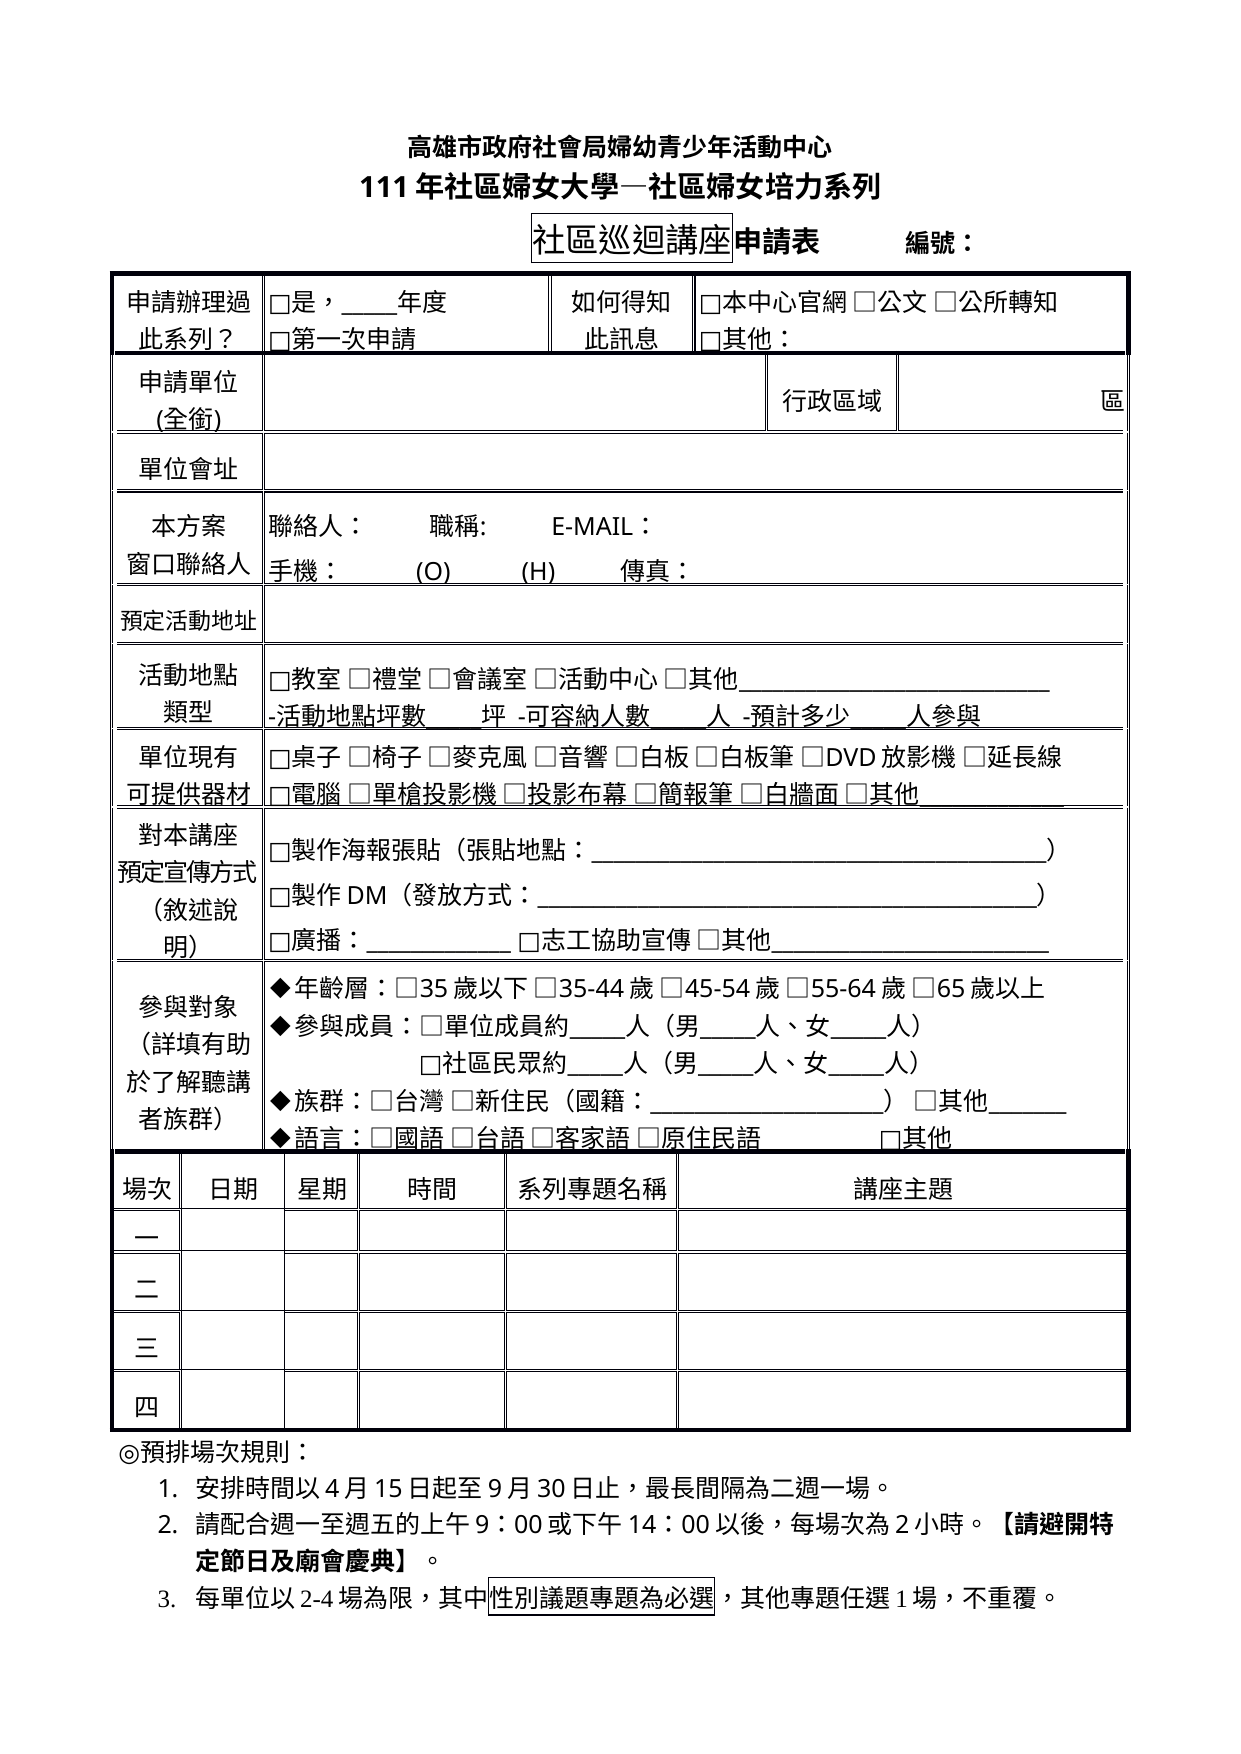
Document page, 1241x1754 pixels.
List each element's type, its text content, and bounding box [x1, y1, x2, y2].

text 申請表 編號： [733, 213, 1122, 263]
table_cell 四 [114, 1372, 179, 1428]
table_cell 年齡層：□35歲以下 □35-44歲 □45-54歲 □55-64歲 □65歲以上 參與成員：□單位成員約_____人（男_____人、女_____人） □社區民眾約_____人（男_____人、女_____人） 族群：□台灣 □新住民（國籍：_____________________） □其他_______ 語言：□國語 □台語 □客家語 □原住民語__________ □其他__________ [265, 959, 1127, 1149]
table_cell 申請單位 (全銜) [113, 351, 262, 430]
table_cell [679, 1254, 1126, 1309]
table_cell □教室 □禮堂 □會議室 □活動中心 □其他____________________________ -活動地點坪數_____坪 -可容納人數_____人 -預計多少_____人參與 [265, 642, 1127, 727]
table_cell [679, 1313, 1126, 1368]
table_cell [679, 1211, 1126, 1250]
table_cell 單位會址 [112, 430, 263, 489]
table_cell 參與對象 （詳填有助於了解聽講者族群） [113, 959, 262, 1149]
table_cell [263, 430, 1128, 489]
table_header 如何得知 此訊息 [552, 276, 692, 351]
table_cell [360, 1254, 504, 1309]
table_cell 本方案 窗口聯絡人 [112, 489, 263, 582]
list 請配合週一至週五的上午9：00或下午14：00以後，每場次為2小時。【請避開特定節日及廟會慶典】。 [157, 1505, 1122, 1577]
list 每單位以2-4場為限，其中性別議題專題為必選，其他專題任選1場，不重覆。 [157, 1577, 488, 1616]
table_cell [285, 1211, 357, 1250]
table_cell [360, 1372, 504, 1428]
table_cell [507, 1211, 676, 1250]
table_cell [360, 1313, 504, 1368]
text ◎預排場次規則： [118, 1432, 1122, 1468]
table_cell 行政區域 [768, 355, 896, 430]
text 社區巡迴講座 [532, 214, 732, 262]
table_header □是，_____年度 □第一次申請 [265, 276, 548, 351]
table_cell [507, 1254, 676, 1309]
table_cell [182, 1251, 284, 1309]
table_cell 場次 [114, 1149, 179, 1208]
table_cell [360, 1211, 504, 1250]
table_cell [507, 1313, 676, 1368]
table_cell [285, 1313, 357, 1368]
table_header □本中心官網 □公文 □公所轉知 □其他： [696, 276, 1126, 351]
table_cell [265, 355, 765, 430]
text 高雄市政府社會局婦幼青少年活動中心 [118, 127, 1122, 163]
table_cell [182, 1370, 284, 1428]
table_cell 聯絡人： 職稱: E-MAIL： 手機： (O) (H) 傳真： [263, 489, 1128, 582]
table_cell 對本講座 預定宣傳方式 （敘述說明） [112, 805, 263, 958]
table_cell 三 [114, 1313, 179, 1368]
text [118, 213, 531, 263]
table_cell □製作海報張貼（張貼地點：_________________________________________） □製作DM（發放方式：_____________________________________________） □廣播：_____________ □志工協助宣傳 □其他_________________________ [263, 805, 1128, 958]
list 每單位以2-4場為限，其中性別議題專題為必選，其他專題任選1場，不重覆。 [715, 1577, 1122, 1616]
table_cell 單位現有 可提供器材 [112, 727, 263, 805]
table_cell 星期 [285, 1154, 357, 1208]
table_cell [679, 1372, 1126, 1428]
table_cell [285, 1372, 357, 1428]
table_cell □桌子 □椅子 □麥克風 □音響 □白板 □白板筆 □DVD放影機 □延長線 □電腦 □單槍投影機 □投影布幕 □簡報筆 □白牆面 □其他_____________ [265, 727, 1128, 805]
table_cell [507, 1372, 676, 1428]
table_cell [285, 1254, 357, 1309]
table_cell 日期 [182, 1154, 284, 1208]
list 安排時間以4月15日起至9月30日止，最長間隔為二週一場。 [157, 1468, 1122, 1505]
table_cell 預定活動地址 [113, 583, 262, 642]
table_cell [182, 1209, 284, 1250]
table_cell 二 [114, 1254, 179, 1309]
table_cell 活動地點 類型 [113, 642, 262, 727]
list 每單位以2-4場為限，其中性別議題專題為必選，其他專題任選1場，不重覆。 [489, 1578, 714, 1614]
table_cell 一 [114, 1211, 179, 1250]
table_cell [265, 583, 1127, 642]
table_cell 講座主題 [679, 1149, 1126, 1208]
table_cell 系列專題名稱 [507, 1154, 676, 1208]
table_cell 區 [899, 351, 1127, 430]
text 111年社區婦女大學—社區婦女培力系列 [118, 163, 1122, 206]
table_header 申請辦理過 此系列？ [114, 276, 262, 351]
table_cell [182, 1311, 284, 1368]
table_cell 時間 [360, 1154, 504, 1208]
